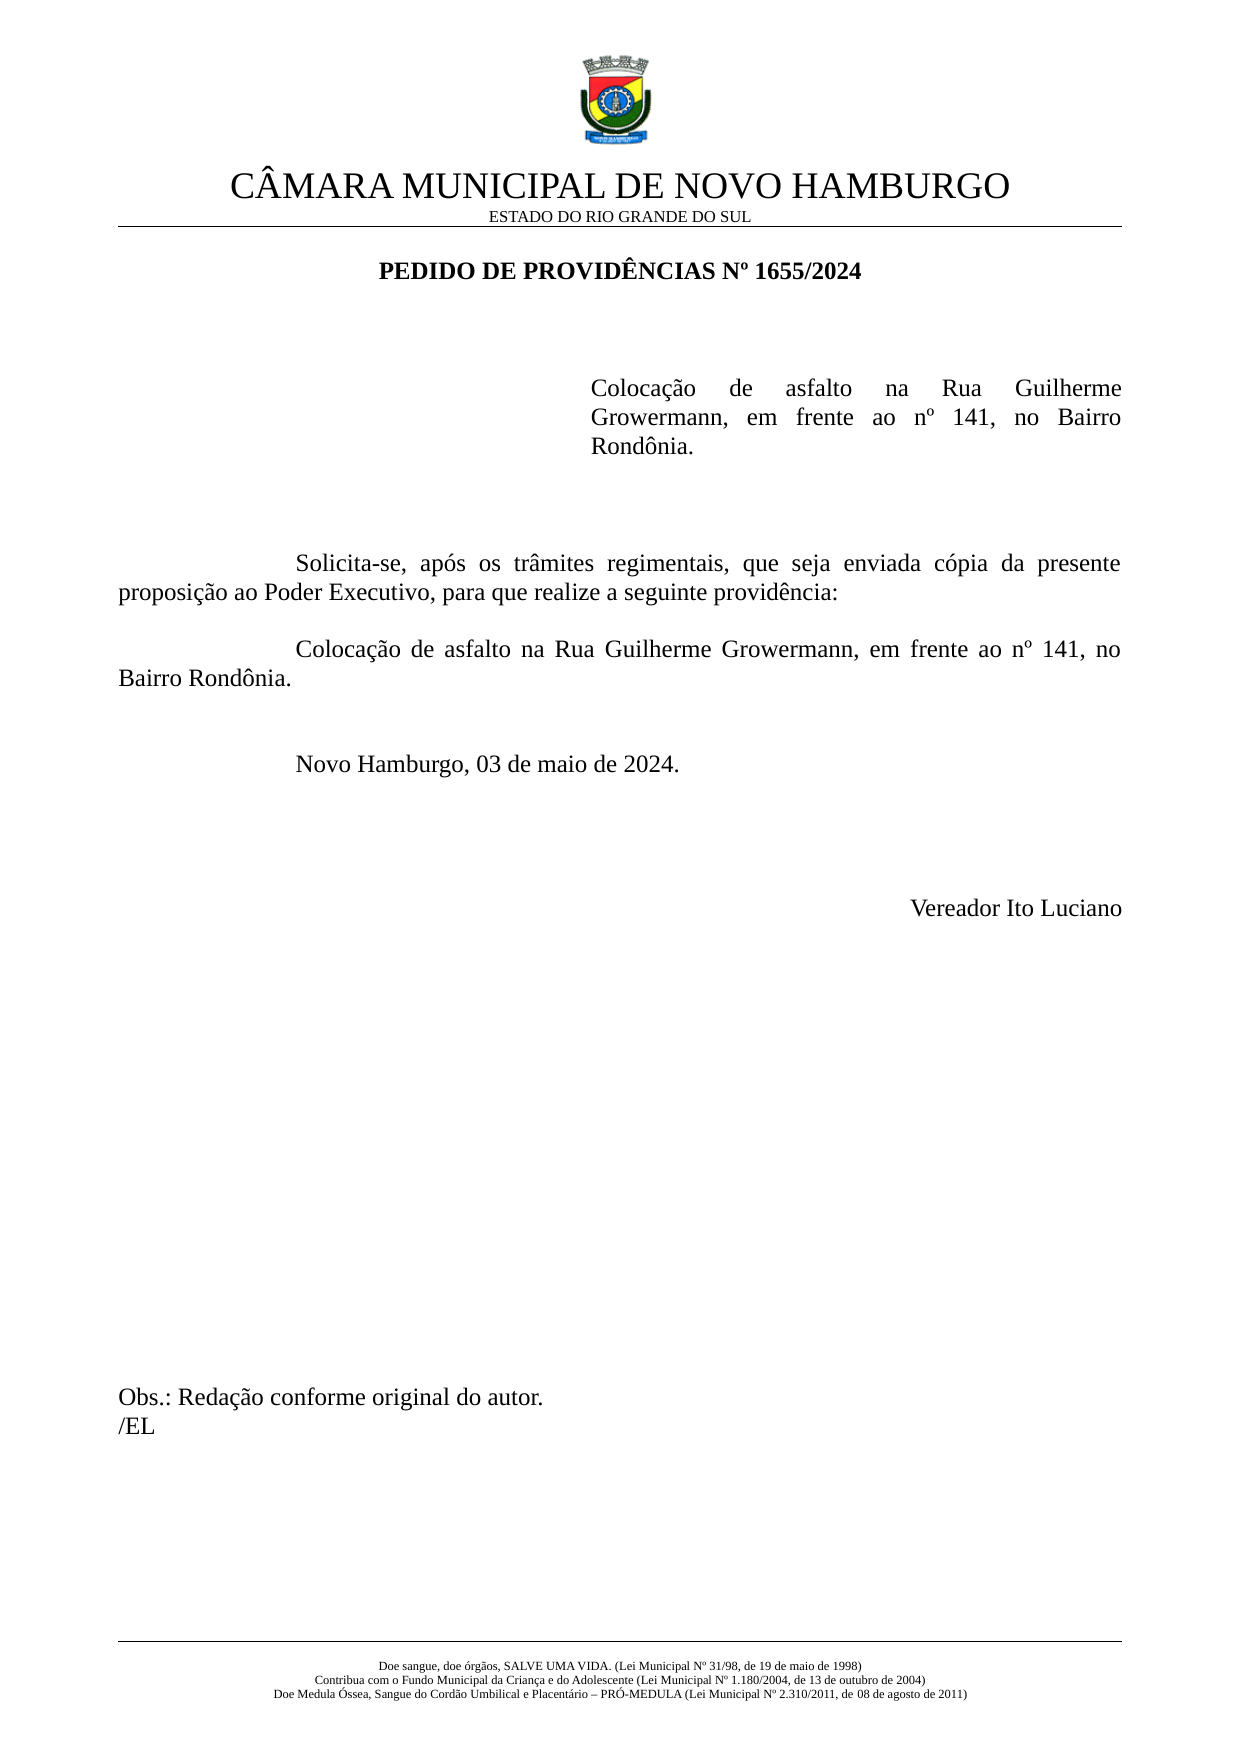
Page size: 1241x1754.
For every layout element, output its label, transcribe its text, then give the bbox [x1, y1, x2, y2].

text Colocação de asfalto na Rua Guilherme Growermann, em frente ao nº 141, no Bairro Rondônia. [118, 634, 1122, 692]
text Colocação de asfalto na Rua Guilherme Growermann, em frente ao nº 141, no Bairro Rondônia. [591, 373, 1122, 460]
text Obs.: Redação conforme original do autor. [118, 1382, 1122, 1411]
text Vereador Ito Luciano [118, 893, 1122, 922]
text /EL [118, 1411, 1122, 1439]
text Novo Hamburgo, 03 de maio de 2024. [118, 749, 1122, 778]
text Solicita-se, após os trâmites regimentais, que seja enviada cópia da presente proposição ao Poder Executivo, para que realize a seguinte providência: [118, 548, 1122, 606]
picture [574, 48, 655, 149]
text PEDIDO DE PROVIDÊNCIAS Nº 1655/2024 [118, 256, 1122, 285]
